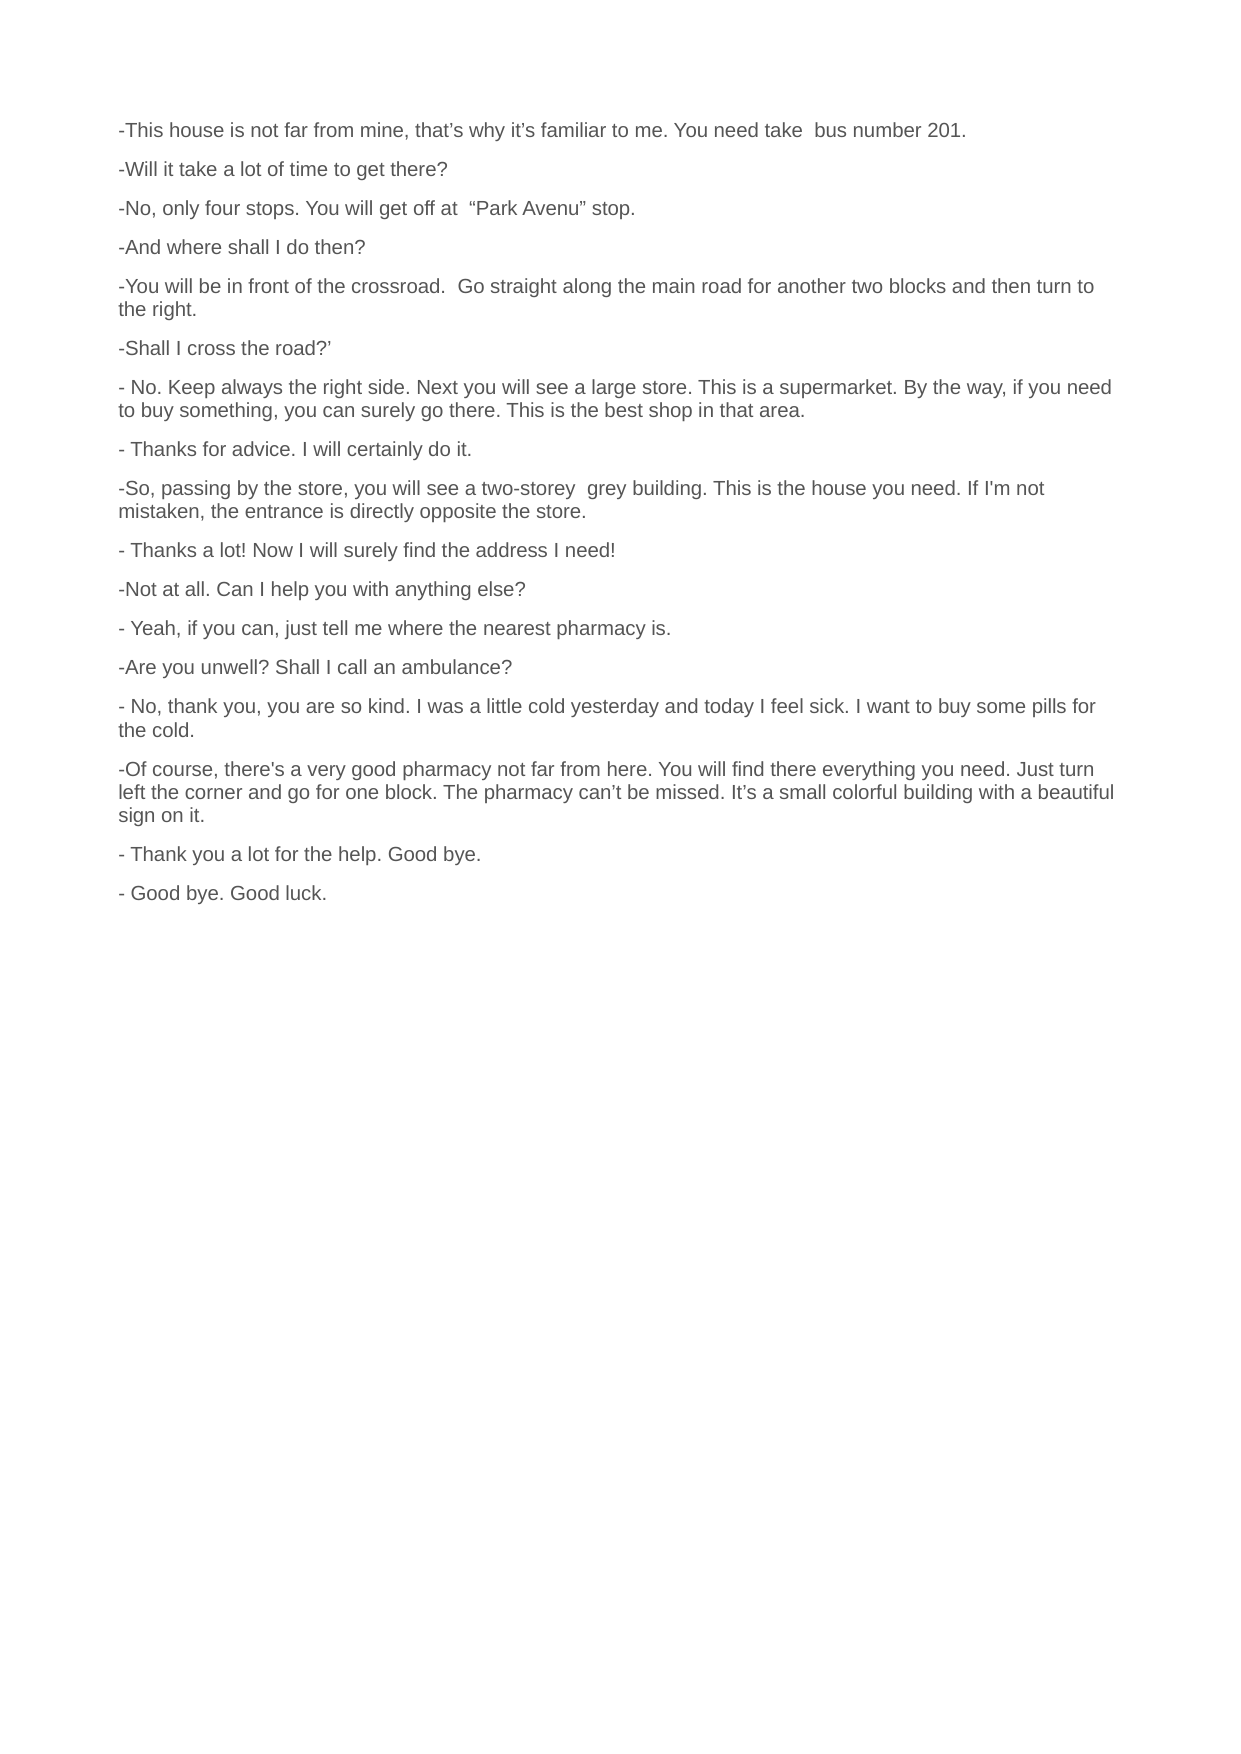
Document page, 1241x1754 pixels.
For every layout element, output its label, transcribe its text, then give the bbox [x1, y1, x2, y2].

text - No, thank you, you are so kind. I was a little cold yesterday and today I feel sick. I want to buy some pills for the cold. [118, 694, 1122, 741]
text -And where shall I do then? [118, 235, 1122, 258]
text -Are you unwell? Shall I call an ambulance? [118, 656, 1122, 679]
text - Yeah, if you can, just tell me where the nearest pharmacy is. [118, 617, 1122, 640]
text -Will it take a lot of time to get there? [118, 157, 1122, 180]
text - No. Keep always the right side. Next you will see a large store. This is a supermarket. By the way, if you need to buy something, you can surely go there. This is the best shop in that area. [118, 375, 1122, 422]
text -You will be in front of the crossroad. Go straight along the main road for another two blocks and then turn to the right. [118, 274, 1122, 321]
text -Of course, there's a very good pharmacy not far from here. You will find there everything you need. Just turn left the corner and go for one block. The pharmacy can’t be missed. It’s a small colorful building with a beautiful sign on it. [118, 757, 1122, 827]
text -Not at all. Can I help you with anything else? [118, 578, 1122, 601]
text - Thanks a lot! Now I will surely find the address I need! [118, 539, 1122, 562]
text -This house is not far from mine, that’s why it’s familiar to me. You need take bus number 201. [118, 118, 1122, 141]
text -Shall I cross the road?’ [118, 336, 1122, 359]
text -No, only four stops. You will get off at “Park Avenu” stop. [118, 196, 1122, 219]
text - Thank you a lot for the help. Good bye. [118, 842, 1122, 866]
text - Thanks for advice. I will сertainly do it. [118, 437, 1122, 461]
text -So, passing by the store, you will see a two-storey grey building. This is the house you need. If I'm not mistaken, the entrance is directly opposite the store. [118, 476, 1122, 523]
text - Good bye. Good luck. [118, 881, 1122, 905]
